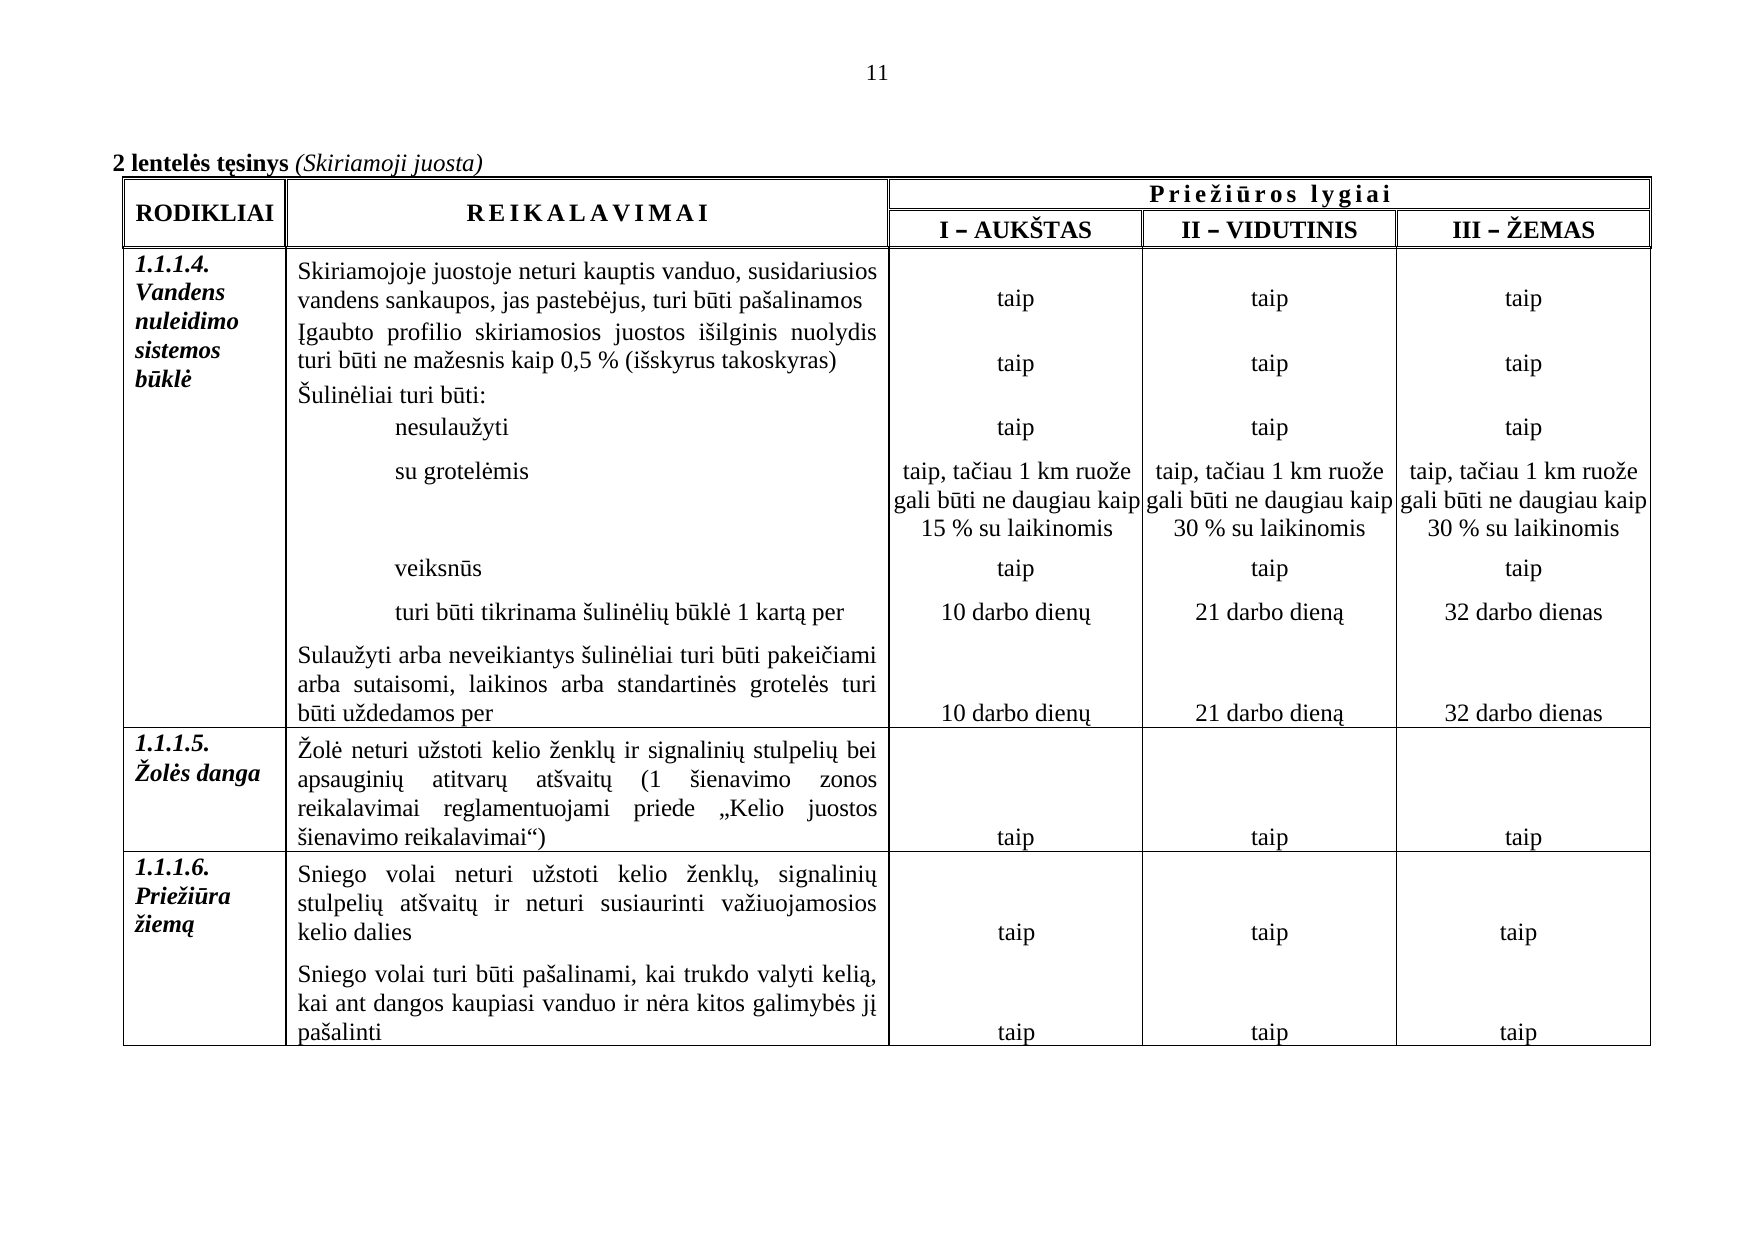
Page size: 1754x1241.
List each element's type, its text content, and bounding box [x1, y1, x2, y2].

table_cell taip [890, 409, 1142, 441]
table_cell Skiriamojoje juostoje neturi kauptis vanduo, susidariusios vandens sankaupos, jas pastebėjus, turi būti pašalinamos [287, 249, 888, 313]
table_cell taip [1397, 409, 1650, 441]
table_cell taip [1143, 852, 1396, 946]
table_cell taip [890, 345, 1142, 377]
table_cell taip [890, 852, 1142, 946]
table_cell Įgaubto profilio skiriamosios juostos išilginis nuolydis turi būti ne mažesnis kaip 0,5 % (išskyrus takoskyras) [287, 314, 888, 377]
table_cell taip [1397, 946, 1650, 1045]
table_cell 21 darbo dieną [1143, 625, 1396, 727]
table_cell Sulaužyti arba neveikiantys šulinėliai turi būti pakeičiami arba sutaisomi, laikinos arba standartinės grotelės turi būti uždedamos per [287, 625, 888, 727]
table_cell [890, 249, 1142, 277]
table_cell taip [890, 278, 1142, 313]
table_cell nesulaužyti [287, 409, 888, 441]
table_cell taip [1397, 852, 1650, 946]
table_cell taip [1143, 409, 1396, 441]
table_cell taip [890, 946, 1142, 1045]
table_cell taip [1143, 946, 1396, 1045]
text 2 lentelės tęsinys (Skiriamoji juosta) [112, 148, 1642, 176]
table_cell Žolės danga [124, 757, 285, 851]
table_cell 1.1.1.4. Vandens nuleidimo sistemos būklė [124, 249, 285, 727]
table_cell taip [1143, 542, 1396, 581]
table_cell 10 darbo dienų [890, 625, 1142, 727]
table_cell 32 darbo dienas [1397, 581, 1650, 625]
table_cell III – ŽEMAS [1398, 211, 1649, 246]
table_cell [1397, 314, 1650, 345]
table_cell taip, tačiau 1 km ruože gali būti ne daugiau kaip 15 % su laikinomis [890, 441, 1142, 542]
table_cell su grotelėmis [287, 441, 888, 542]
table_cell [1143, 249, 1396, 277]
table_cell Sniego volai neturi užstoti kelio ženklų, signalinių stulpelių atšvaitų ir neturi susiaurinti važiuojamosios kelio dalies [287, 852, 888, 946]
table_cell taip [1143, 278, 1396, 313]
table_cell 10 darbo dienų [890, 581, 1142, 625]
table_cell [1143, 314, 1396, 345]
table_cell Sniego volai turi būti pašalinami, kai trukdo valyti kelią, kai ant dangos kaupiasi vanduo ir nėra kitos galimybės jį pašalinti [287, 946, 888, 1045]
table_cell Žolė neturi užstoti kelio ženklų ir signalinių stulpelių bei apsauginių atitvarų atšvaitų (1 šienavimo zonos reikalavimai reglamentuojami priede „Kelio juostos šienavimo reikalavimai“) [287, 728, 888, 851]
table_cell taip [1397, 345, 1650, 377]
table_cell 32 darbo dienas [1397, 625, 1650, 727]
table_header Priežiūros lygiai [890, 180, 1649, 208]
table_cell [1397, 377, 1650, 409]
table_header RODIKLIAI [125, 180, 284, 246]
table_cell I – AUKŠTAS [890, 211, 1141, 246]
table_cell taip [1397, 542, 1650, 581]
table_cell 1.1.1.6. Priežiūra žiemą [124, 852, 285, 1045]
table_cell veiksnūs [287, 542, 888, 581]
table_cell [890, 314, 1142, 345]
table_header REIKALAVIMAI [288, 180, 887, 246]
table_cell [890, 377, 1142, 409]
table_cell taip, tačiau 1 km ruože gali būti ne daugiau kaip 30 % su laikinomis [1143, 441, 1396, 542]
table_cell taip [890, 728, 1142, 851]
table_cell turi būti tikrinama šulinėlių būklė 1 kartą per [287, 581, 888, 625]
table_cell [1397, 249, 1650, 277]
table_cell taip [1143, 345, 1396, 377]
table_cell 21 darbo dieną [1143, 581, 1396, 625]
table_cell taip [890, 542, 1142, 581]
table_cell taip [1397, 728, 1650, 851]
table_cell taip [1143, 728, 1396, 851]
table_cell taip, tačiau 1 km ruože gali būti ne daugiau kaip 30 % su laikinomis [1397, 441, 1650, 542]
table_cell 1.1.1.5. [124, 728, 285, 757]
table_cell taip [1397, 278, 1650, 313]
table_cell II – VIDUTINIS [1144, 211, 1395, 246]
table_cell [1143, 377, 1396, 409]
table_cell Šulinėliai turi būti: [287, 377, 888, 409]
